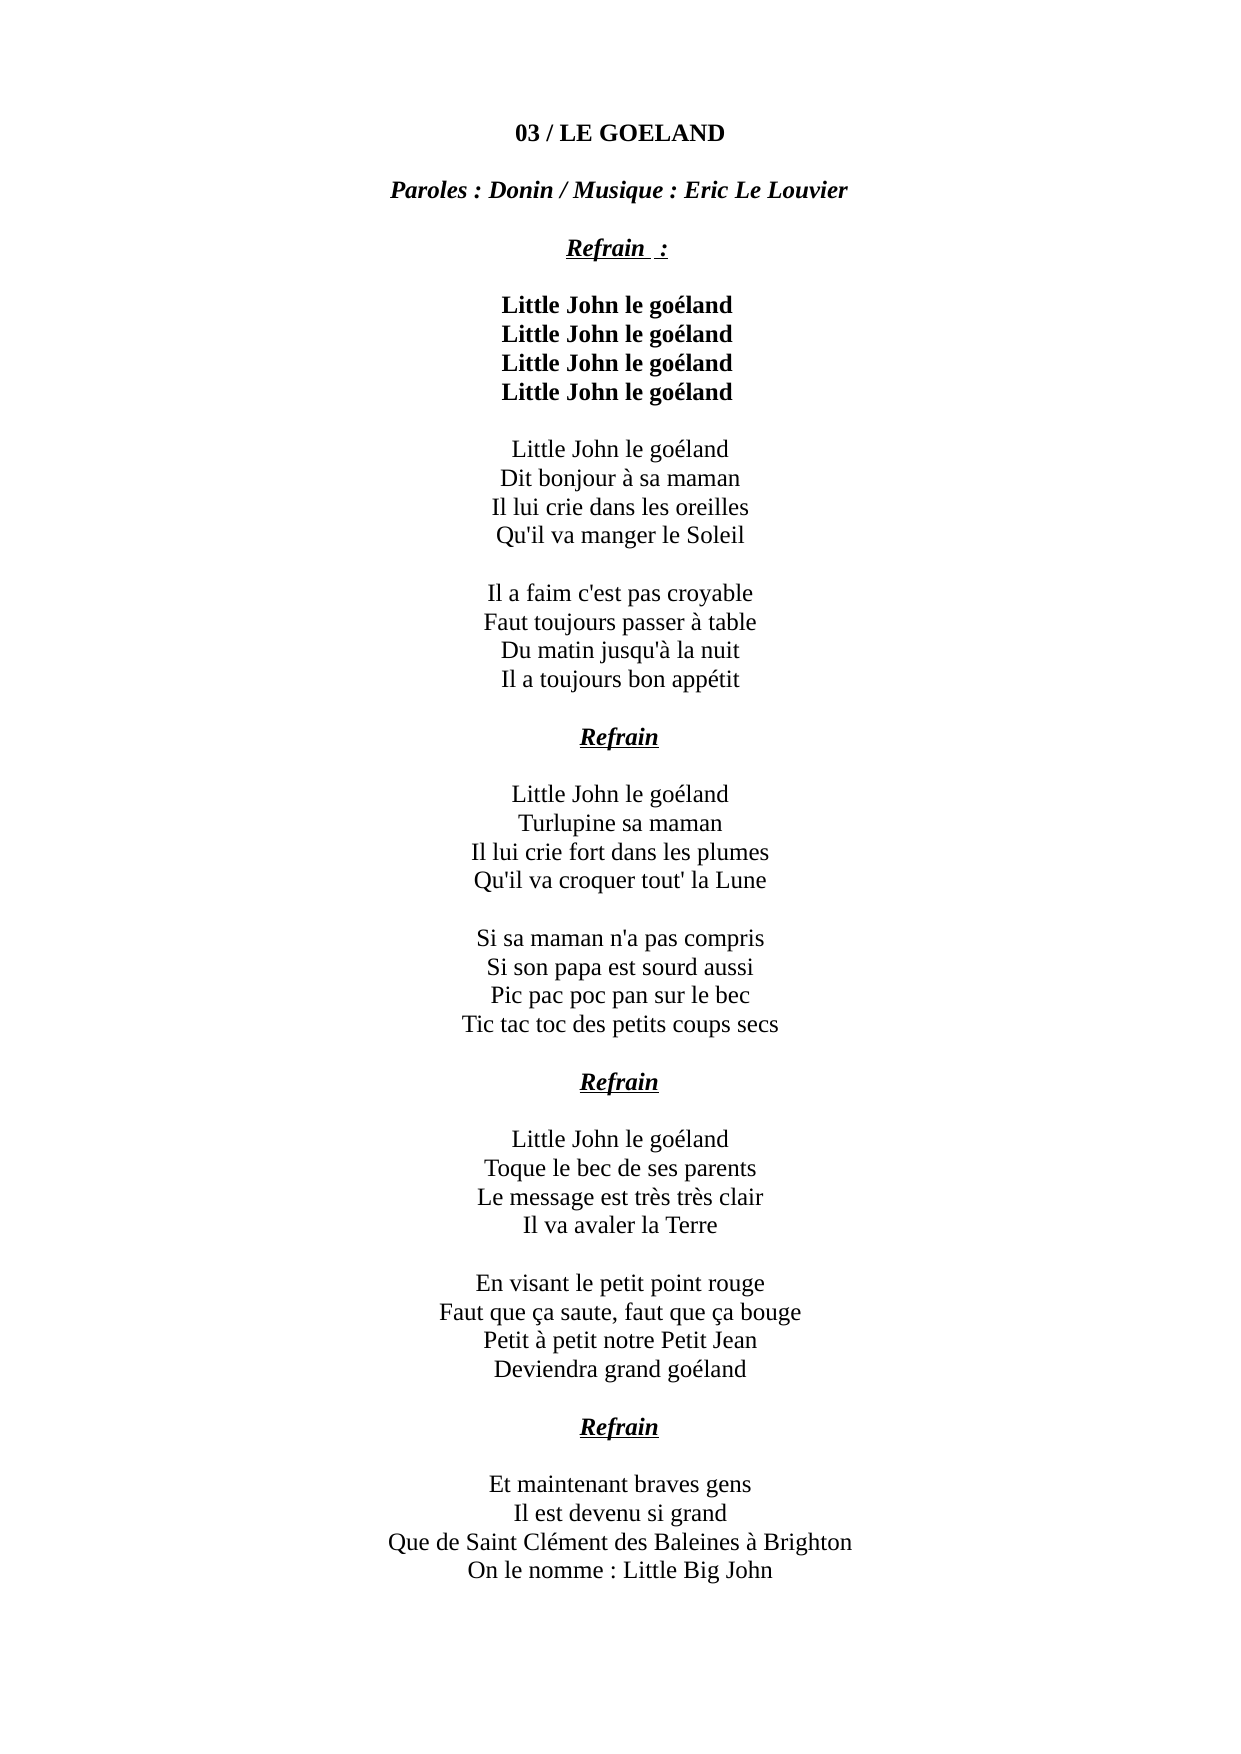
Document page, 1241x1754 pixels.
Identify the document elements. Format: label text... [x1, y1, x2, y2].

text On le nomme : Little Big John [118, 1556, 1122, 1584]
text Et maintenant braves gens [118, 1469, 1122, 1498]
text Il a faim c'est pas croyable [118, 578, 1122, 607]
text Refrain [118, 1067, 1122, 1096]
text Tic tac toc des petits coups secs [118, 1009, 1122, 1038]
text Toque le bec de ses parents [118, 1153, 1122, 1182]
text Il est devenu si grand [118, 1498, 1122, 1527]
text Refrain [118, 1412, 1122, 1441]
text Le message est très très clair [118, 1182, 1122, 1211]
text Faut que ça saute, faut que ça bouge [118, 1297, 1122, 1326]
text Il va avaler la Terre [118, 1211, 1122, 1239]
text Si sa maman n'a pas compris [118, 923, 1122, 952]
text Little John le goéland [118, 779, 1122, 808]
text Refrain : [118, 233, 1122, 262]
text Refrain [118, 722, 1122, 751]
text Qu'il va manger le Soleil [118, 521, 1122, 549]
text Faut toujours passer à table [118, 607, 1122, 636]
text En visant le petit point rouge [118, 1268, 1122, 1297]
text Pic pac poc pan sur le bec [118, 981, 1122, 1009]
text Deviendra grand goéland [118, 1354, 1122, 1383]
text 03 / LE GOELAND [118, 118, 1122, 147]
text Il lui crie fort dans les plumes [118, 837, 1122, 866]
text Que de Saint Clément des Baleines à Brighton [118, 1527, 1122, 1556]
text Il a toujours bon appétit [118, 664, 1122, 693]
text Little John le goéland [118, 319, 1122, 348]
text Little John le goéland [118, 434, 1122, 463]
text Little John le goéland [118, 377, 1122, 406]
text Petit à petit notre Petit Jean [118, 1326, 1122, 1354]
text Little John le goéland [118, 291, 1122, 319]
text Qu'il va croquer tout' la Lune [118, 866, 1122, 894]
text Little John le goéland [118, 348, 1122, 377]
text Dit bonjour à sa maman [118, 463, 1122, 492]
text Il lui crie dans les oreilles [118, 492, 1122, 521]
text Du matin jusqu'à la nuit [118, 636, 1122, 664]
text Little John le goéland [118, 1124, 1122, 1153]
text Si son papa est sourd aussi [118, 952, 1122, 981]
text Turlupine sa maman [118, 808, 1122, 837]
text Paroles : Donin / Musique : Eric Le Louvier [118, 176, 1122, 204]
